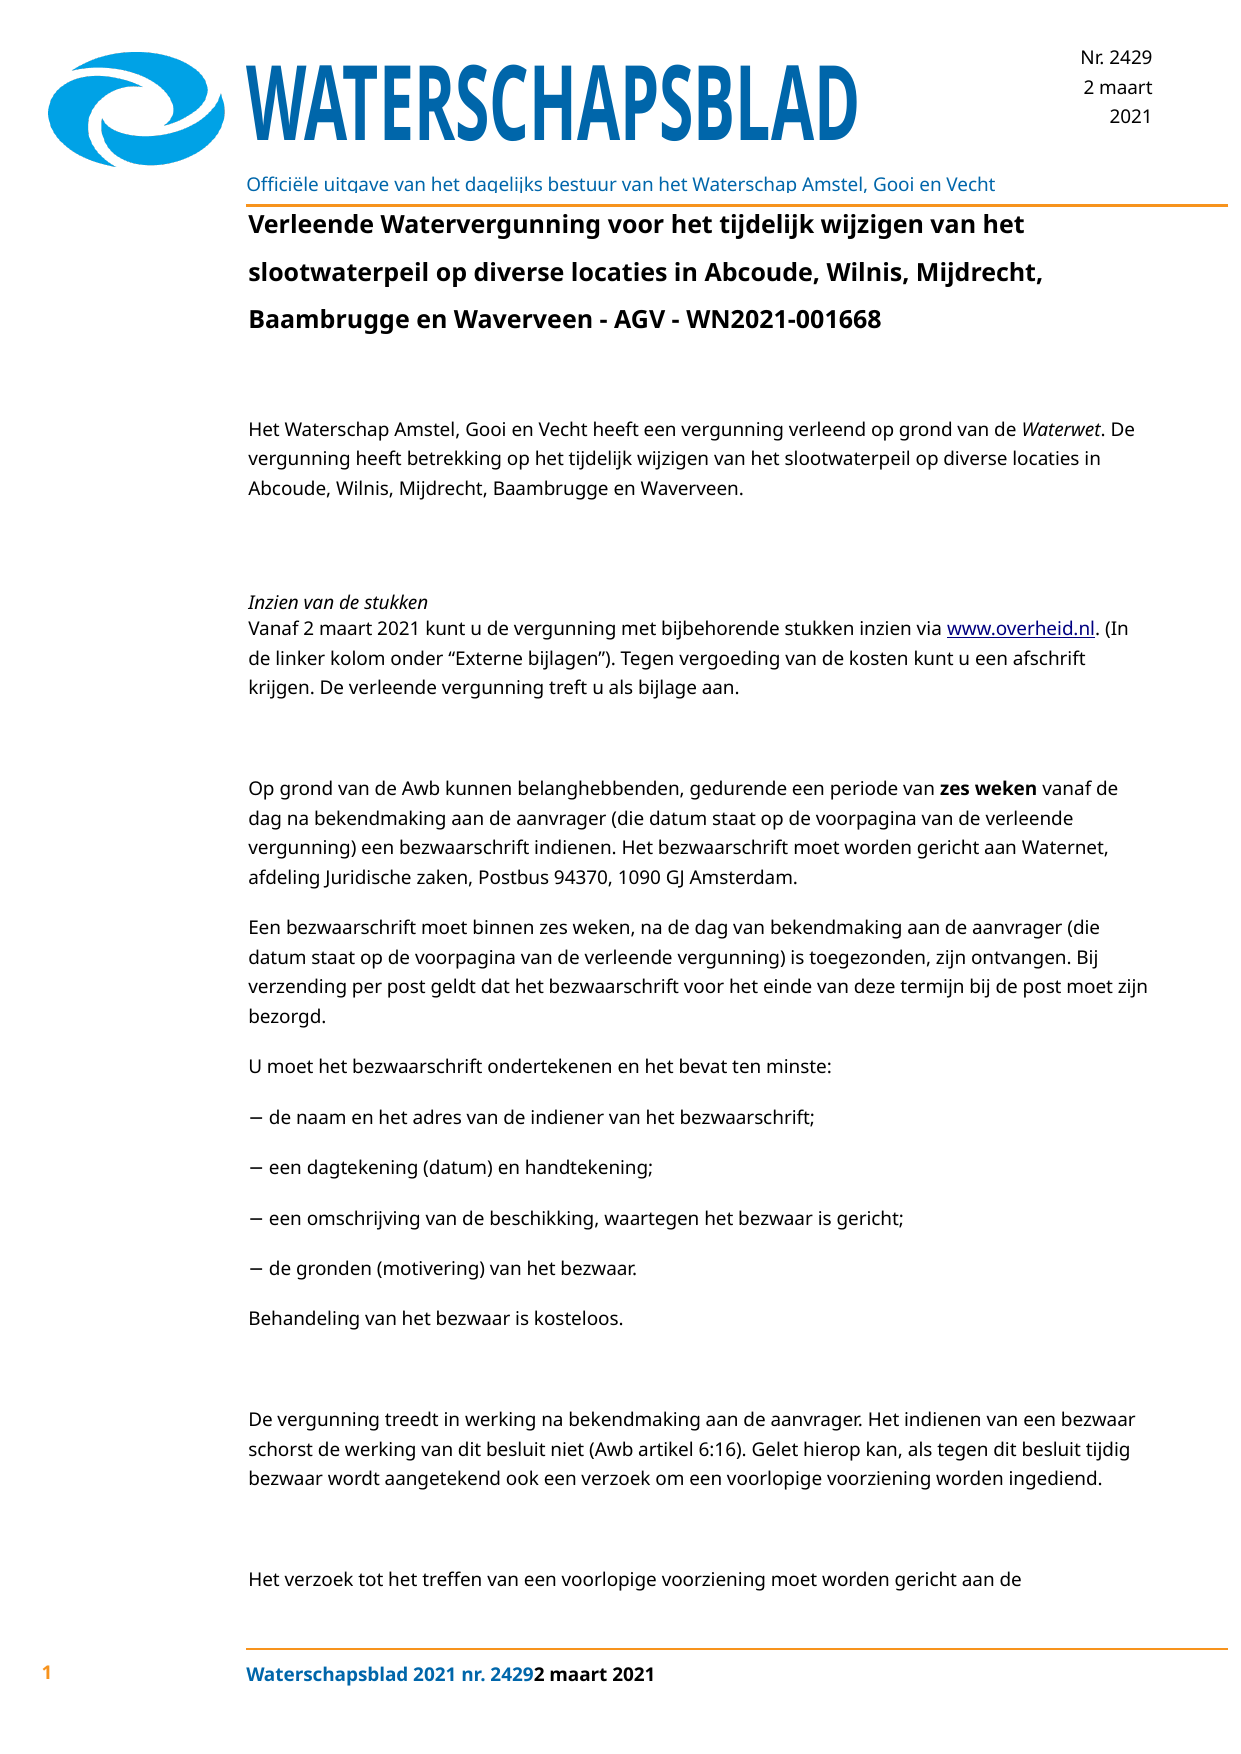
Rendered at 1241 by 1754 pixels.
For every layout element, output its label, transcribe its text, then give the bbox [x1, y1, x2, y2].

text U moet het bezwaarschrift ondertekenen en het bevat ten minste: [248, 1053, 1152, 1079]
text Het Waterschap Amstel, Gooi en Vecht heeft een vergunning verleend op grond van de Waterwet. De vergunning heeft betrekking op het tijdelijk wijzigen van het slootwaterpeil op diverse locaties in Abcoude, Wilnis, Mijdrecht, Baambrugge en Waverveen. [248, 416, 1152, 501]
text Verleende Watervergunning voor het tijdelijk wijzigen van het slootwaterpeil op diverse locaties in Abcoude, Wilnis, Mijdrecht, Baambrugge en Waverveen - AGV - WN2021-001668 [248, 207, 1152, 336]
picture [41, 47, 231, 172]
text − een dagtekening (datum) en handtekening; [248, 1154, 1152, 1180]
text − de naam en het adres van de indiener van het bezwaarschrift; [248, 1104, 1152, 1130]
text De vergunning treedt in werking na bekendmaking aan de aanvrager. Het indienen van een bezwaar schorst de werking van dit besluit niet (Awb artikel 6:16). Gelet hierop kan, als tegen dit besluit tijdig bezwaar wordt aangetekend ook een verzoek om een voorlopige voorziening worden ingediend. [248, 1406, 1152, 1491]
text Op grond van de Awb kunnen belanghebbenden, gedurende een periode van zes weken vanaf de dag na bekendmaking aan de aanvrager (die datum staat op de voorpagina van de verleende vergunning) een bezwaarschrift indienen. Het bezwaarschrift moet worden gericht aan Waternet, afdeling Juridische zaken, Postbus 94370, 1090 GJ Amsterdam. [248, 775, 1152, 890]
text Het verzoek tot het treffen van een voorlopige voorziening moet worden gericht aan de [248, 1566, 1152, 1592]
text Een bezwaarschrift moet binnen zes weken, na de dag van bekendmaking aan de aanvrager (die datum staat op de voorpagina van de verleende vergunning) is toegezonden, zijn ontvangen. Bij verzending per post geldt dat het bezwaarschrift voor het einde van deze termijn bij de post moet zijn bezorgd. [248, 914, 1152, 1029]
text Vanaf 2 maart 2021 kunt u de vergunning met bijbehorende stukken inzien via www.overheid.nl. (In de linker kolom onder “Externe bijlagen”). Tegen vergoeding van de kosten kunt u een afschrift krijgen. De verleende vergunning treft u als bijlage aan. [248, 615, 1152, 700]
text − de gronden (motivering) van het bezwaar. [248, 1255, 1152, 1281]
text Behandeling van het bezwaar is kosteloos. [248, 1306, 1152, 1331]
text − een omschrijving van de beschikking, waartegen het bezwaar is gericht; [248, 1205, 1152, 1231]
text Inzien van de stukken [248, 589, 1152, 615]
